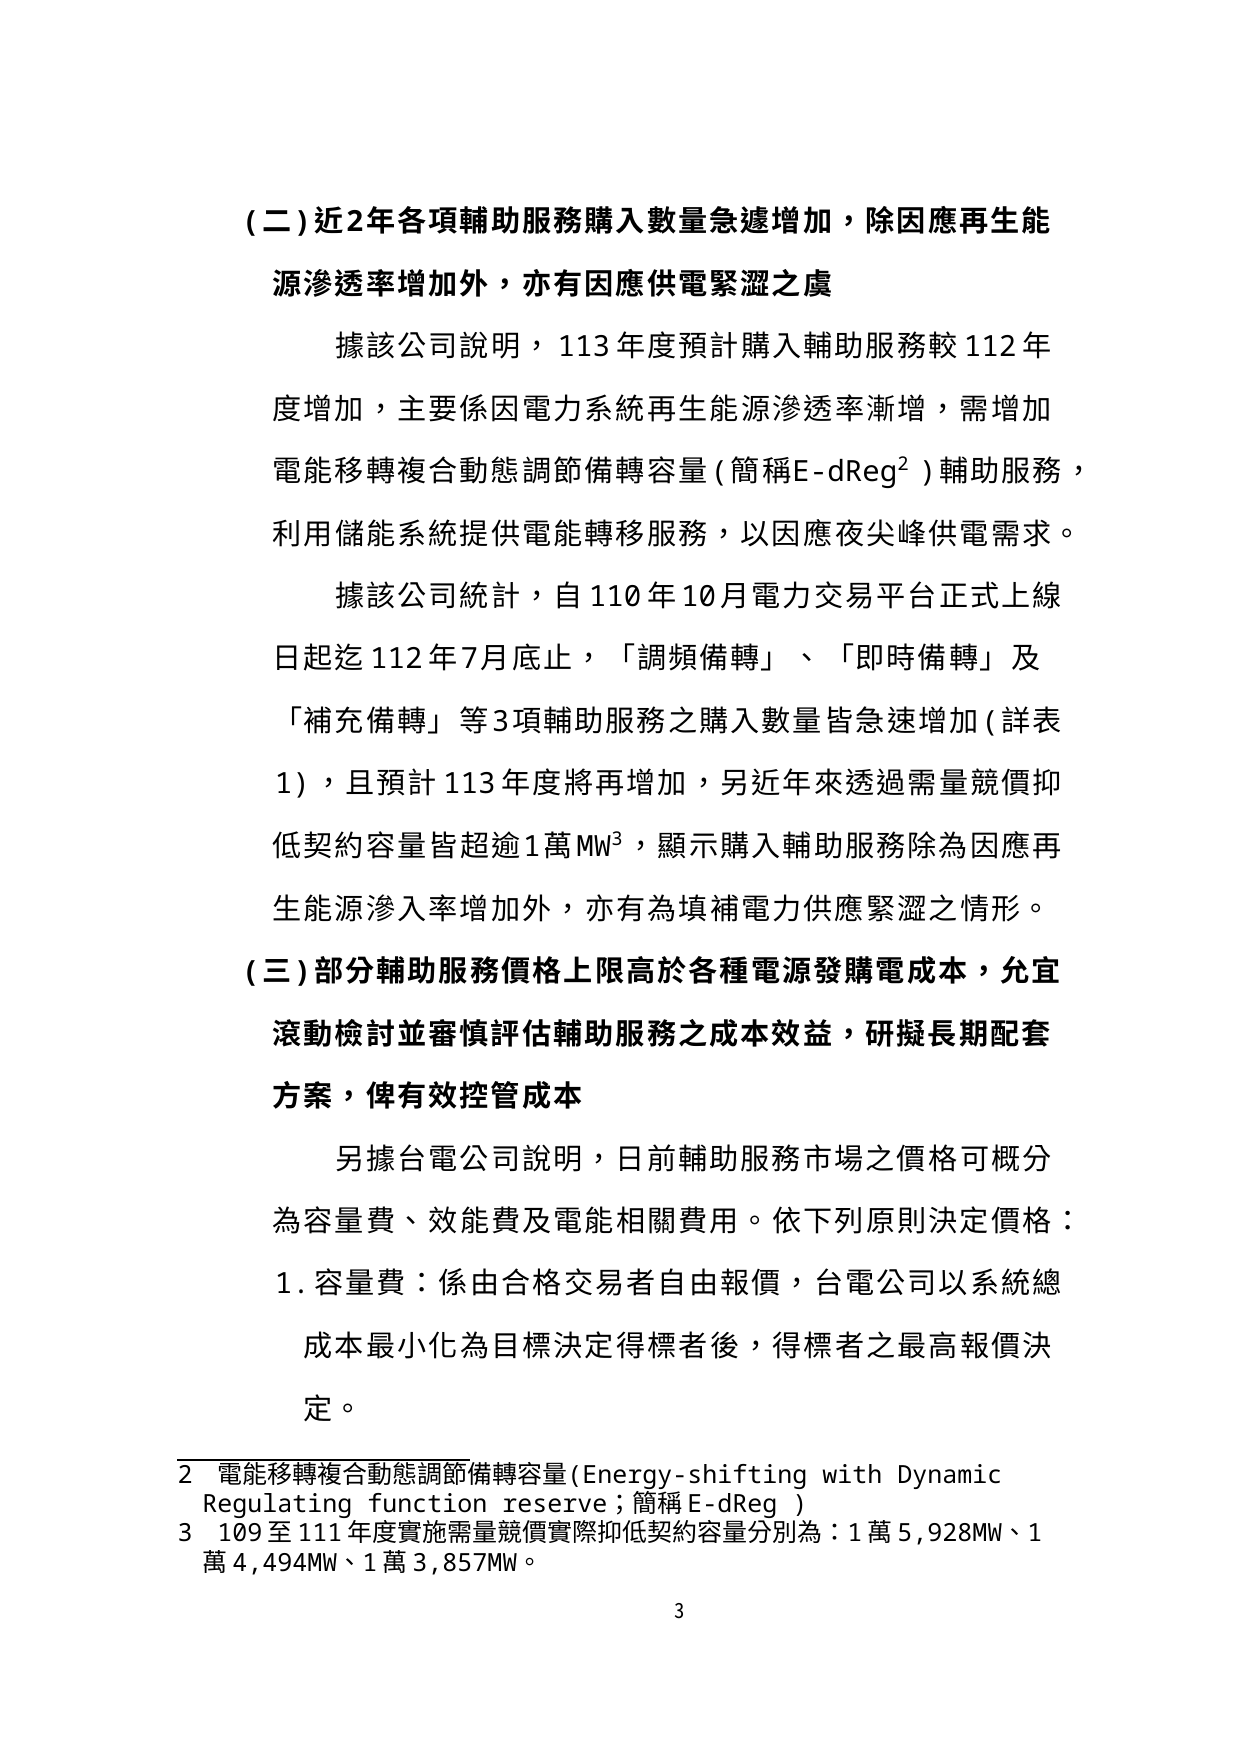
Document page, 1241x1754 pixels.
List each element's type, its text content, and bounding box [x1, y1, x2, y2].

text 電能移轉複合動態調節備轉容量(Energy-shifting with Dynamic Regulating function reserve；簡稱E-dReg ) [177, 1460, 1063, 1518]
text 據該公司說明，113年度預計購入輔助服務較112年度增加，主要係因電力系統再生能源滲透率漸增，需增加電能移轉複合動態調節備轉容量(簡稱E-dReg)輔助服務，利用儲能系統提供電能轉移服務，以因應夜尖峰供電需求。 [266, 302, 1063, 552]
text 1.容量費：係由合格交易者自由報價，台電公司以系統總成本最小化為目標決定得標者後，得標者之最高報價決定。 [266, 1240, 1063, 1427]
text 另據台電公司說明，日前輔助服務市場之價格可概分為容量費、效能費及電能相關費用。依下列原則決定價格： [266, 1115, 1063, 1240]
text (三)部分輔助服務價格上限高於各種電源發購電成本，允宜滾動檢討並審慎評估輔助服務之成本效益，研擬長期配套方案，俾有效控管成本 [236, 927, 1063, 1115]
text 109至111年度實施需量競價實際抑低契約容量分別為：1萬5,928MW、1萬4,494MW、1萬3,857MW。 [177, 1518, 1063, 1577]
text (二)近2年各項輔助服務購入數量急遽增加，除因應再生能源滲透率增加外，亦有因應供電緊澀之虞 [236, 177, 1063, 302]
text 據該公司統計，自110年10月電力交易平台正式上線日起迄112年7月底止，「調頻備轉」、「即時備轉」及「補充備轉」等3項輔助服務之購入數量皆急速增加(詳表1)，且預計113年度將再增加，另近年來透過需量競價抑低契約容量皆超逾1萬MW，顯示購入輔助服務除為因應再生能源滲入率增加外，亦有為填補電力供應緊澀之情形。 [266, 552, 1063, 927]
